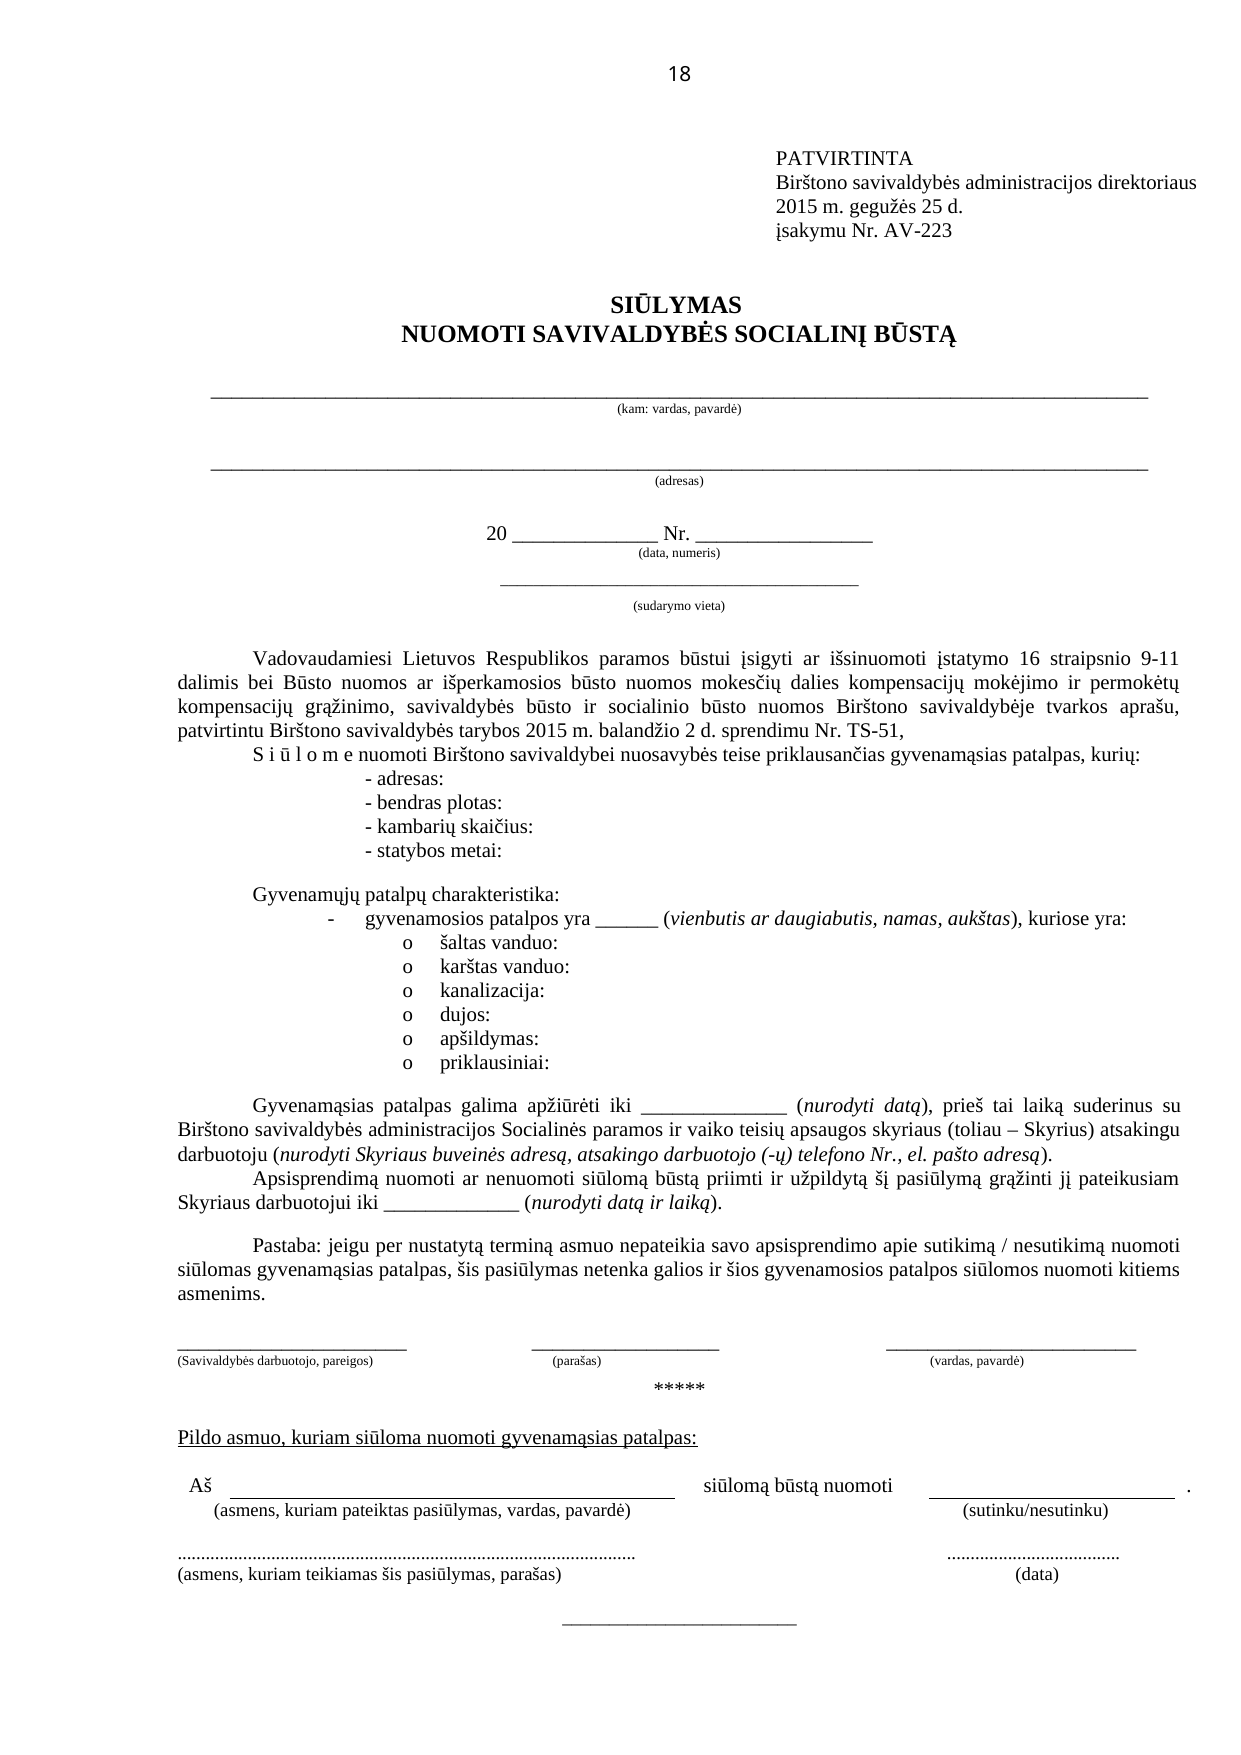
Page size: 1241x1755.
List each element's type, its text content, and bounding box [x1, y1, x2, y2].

text - statybos metai: [290, 838, 1181, 862]
table_header . [1175, 1474, 1204, 1497]
text o kanalizacija: [402, 978, 1181, 1002]
text o priklausiniai: [402, 1050, 1181, 1074]
text (Savivaldybės darbuotojo, pareigos) (parašas) (vardas, pavardė) [177, 1353, 1181, 1377]
text ___________________________________________ [177, 569, 1181, 598]
text - kambarių skaičius: [290, 814, 1181, 838]
text __________________________________________________________________________________________ [177, 449, 1181, 473]
table_header siūlomą būstą nuomoti [675, 1474, 929, 1497]
text _________________________ [177, 1606, 1181, 1628]
text o dujos: [402, 1002, 1181, 1026]
text ______________________ __________________ ________________________ [177, 1329, 1181, 1353]
text (sudarymo vieta) [177, 598, 1181, 622]
text - adresas: [290, 766, 1181, 790]
text - bendras plotas: [290, 790, 1181, 814]
text (asmens, kuriam pateiktas pasiūlymas, vardas, pavardė) (sutinku/nesutinku) [177, 1498, 1181, 1520]
text Vadovaudamiesi Lietuvos Respublikos paramos būstui įsigyti ar išsinuomoti įstatymo 16 straipsnio 9-11 dalimis bei Būsto nuomos ar išperkamosios būsto nuomos mokesčių dalies kompensacijų mokėjimo ir permokėtų kompensacijų grąžinimo, savivaldybės būsto ir socialinio būsto nuomos Birštono savivaldybėje tvarkos aprašu, patvirtintu Birštono savivaldybės tarybos 2015 m. balandžio 2 d. sprendimu Nr. TS-51, [177, 646, 1181, 742]
text o apšildymas: [402, 1026, 1181, 1050]
text o karštas vanduo: [402, 954, 1181, 978]
text (asmens, kuriam teikiamas šis pasiūlymas, parašas) (data) [177, 1563, 1181, 1585]
text o šaltas vanduo: [402, 930, 1181, 954]
text NUOMOTI SAVIVALDYBĖS SOCIALINĮ BŪSTĄ [177, 319, 1181, 348]
text SIŪLYMAS [177, 290, 1181, 319]
text Pildo asmuo, kuriam siūloma nuomoti gyvenamąsias patalpas: [177, 1425, 1181, 1449]
text - gyvenamosios patalpos yra ______ (vienbutis ar daugiabutis, namas, aukštas), kuriose yra: [327, 906, 1181, 930]
text Gyvenamųjų patalpų charakteristika: [252, 882, 1181, 906]
table_header [230, 1474, 675, 1497]
text (data, numeris) [177, 545, 1181, 569]
text __________________________________________________________________________________________ [177, 377, 1181, 401]
text (adresas) [177, 473, 1181, 497]
text ***** [177, 1377, 1181, 1401]
text (kam: vardas, pavardė) [177, 401, 1181, 425]
table_header PATVIRTINTA Birštono savivaldybės administracijos direktoriaus 2015 m. gegužės 25 d. įsakymu Nr. AV-223 [764, 146, 1240, 271]
table_header [929, 1474, 1175, 1497]
text S i ū l o m e nuomoti Birštono savivaldybei nuosavybės teise priklausančias gyvenamąsias patalpas, kurių: [177, 742, 1181, 766]
text Pastaba: jeigu per nustatytą terminą asmuo nepateikia savo apsisprendimo apie sutikimą / nesutikimą nuomoti siūlomas gyvenamąsias patalpas, šis pasiūlymas netenka galios ir šios gyvenamosios patalpos siūlomos nuomoti kitiems asmenims. [177, 1233, 1181, 1305]
text Gyvenamąsias patalpas galima apžiūrėti iki ______________ (nurodyti datą), prieš tai laiką suderinus su Birštono savivaldybės administracijos Socialinės paramos ir vaiko teisių apsaugos skyriaus (toliau – Skyrius) atsakingu darbuotoju (nurodyti Skyriaus buveinės adresą, atsakingo darbuotojo (-ų) telefono Nr., el. pašto adresą). [177, 1093, 1181, 1166]
table_header [177, 146, 764, 271]
text 20 ______________ Nr. _________________ [177, 521, 1181, 545]
table_header Aš [177, 1474, 229, 1497]
text Apsisprendimą nuomoti ar nenuomoti siūlomą būstą priimti ir užpildytą šį pasiūlymą grąžinti jį pateikusiam Skyriaus darbuotojui iki _____________ (nurodyti datą ir laiką). [177, 1166, 1181, 1214]
text .................................................................................................. ..................................... [177, 1542, 1181, 1563]
